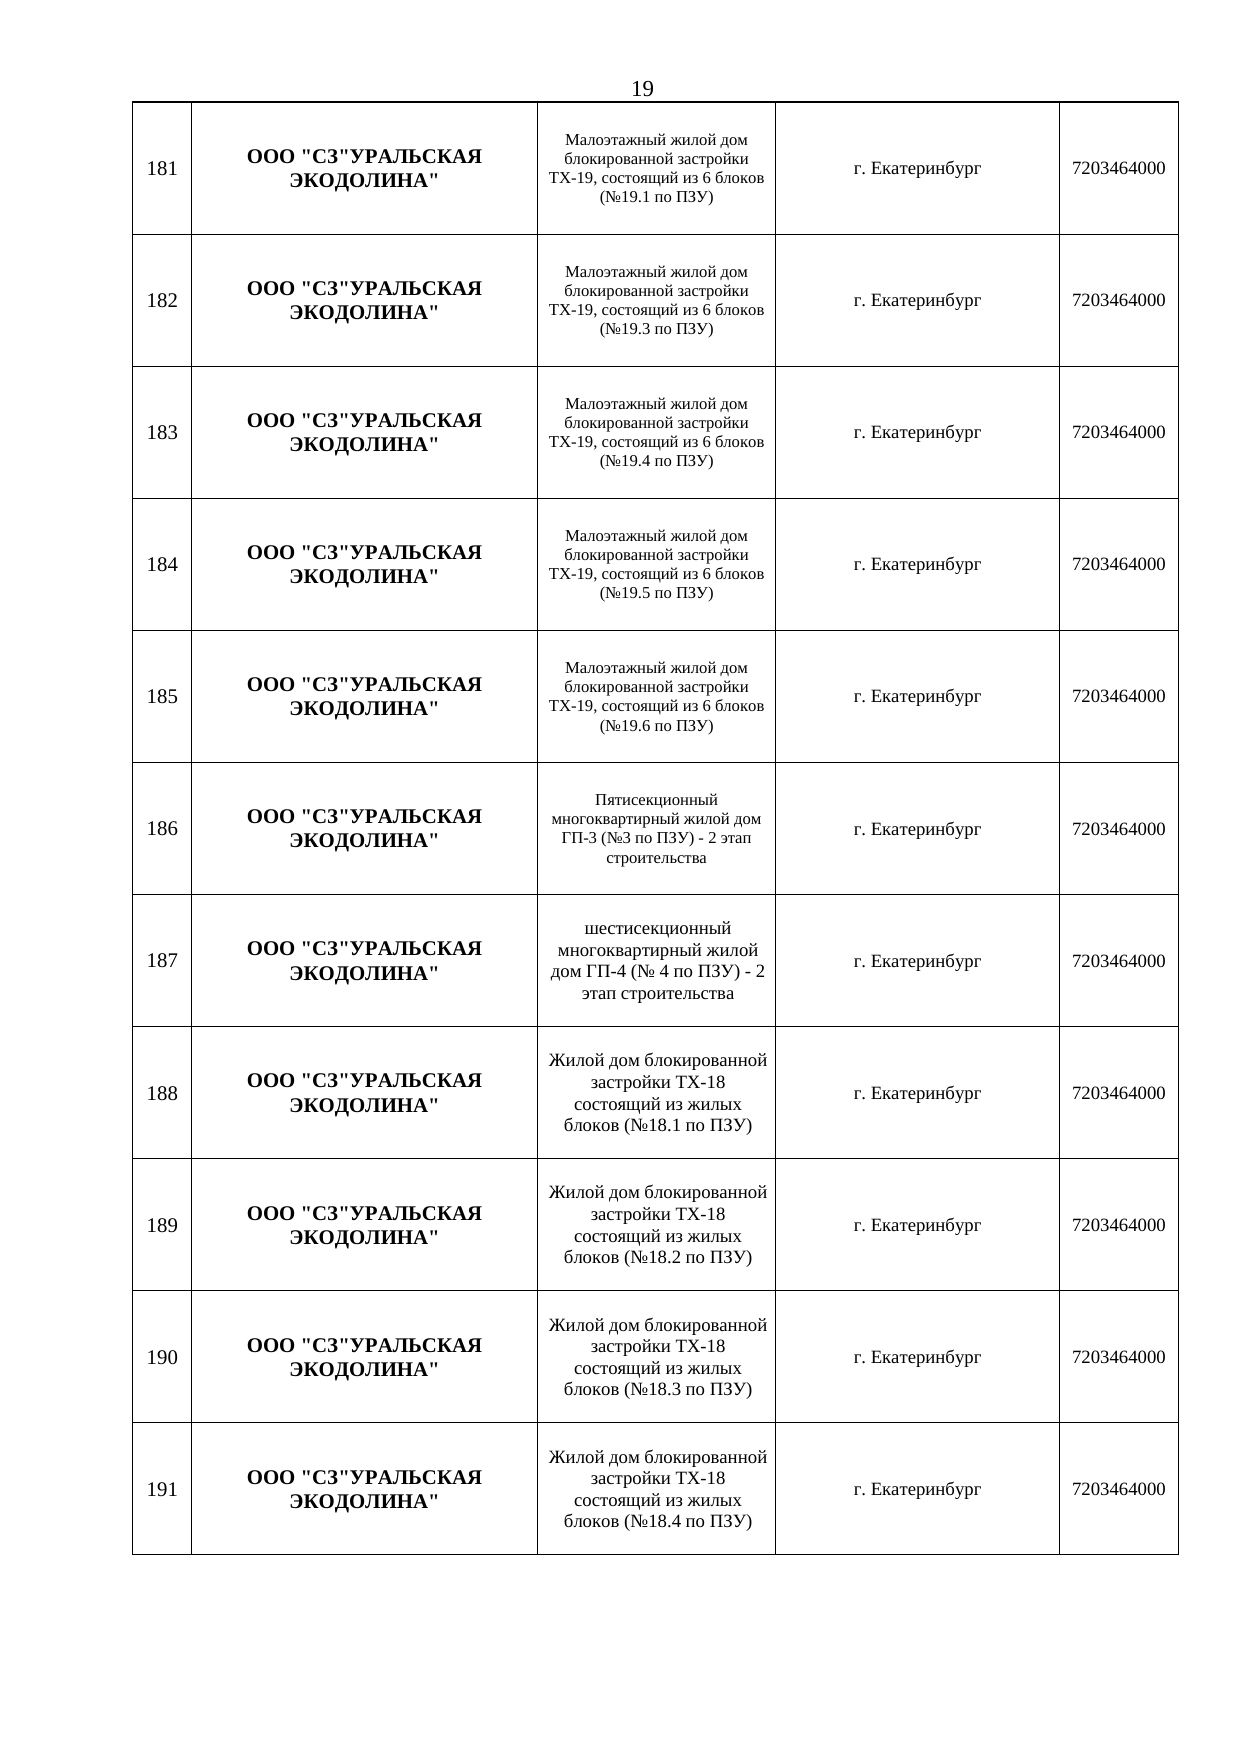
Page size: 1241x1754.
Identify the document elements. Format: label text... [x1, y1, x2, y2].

table_cell ООО "СЗ"УРАЛЬСКАЯ ЭКОДОЛИНА" [192, 763, 537, 894]
table_cell 189 [133, 1159, 191, 1290]
table_cell 185 [133, 631, 191, 762]
table_cell г. Екатеринбург [776, 895, 1059, 1026]
table_cell г. Екатеринбург [776, 499, 1059, 630]
table_cell 7203464000 [1060, 103, 1178, 233]
table_cell 7203464000 [1060, 235, 1178, 366]
table_cell шестисекционный многоквартирный жилой дом ГП-4 (№ 4 по ПЗУ) - 2 этап строительства [538, 895, 775, 1026]
table_cell 188 [133, 1027, 191, 1158]
table_cell г. Екатеринбург [776, 1291, 1059, 1422]
table_cell г. Екатеринбург [776, 1159, 1059, 1290]
table_cell Малоэтажный жилой дом блокированной застройки ТХ-19, состоящий из 6 блоков (№19.1 по ПЗУ) [538, 103, 775, 233]
table_cell 7203464000 [1060, 1291, 1178, 1422]
table_cell ООО "СЗ"УРАЛЬСКАЯ ЭКОДОЛИНА" [192, 499, 537, 630]
table_cell 7203464000 [1060, 1423, 1178, 1554]
table_cell ООО "СЗ"УРАЛЬСКАЯ ЭКОДОЛИНА" [192, 1423, 537, 1554]
table_cell ООО "СЗ"УРАЛЬСКАЯ ЭКОДОЛИНА" [192, 103, 537, 233]
table_cell ООО "СЗ"УРАЛЬСКАЯ ЭКОДОЛИНА" [192, 895, 537, 1026]
table_cell ООО "СЗ"УРАЛЬСКАЯ ЭКОДОЛИНА" [192, 631, 537, 762]
table_cell 7203464000 [1060, 1027, 1178, 1158]
table_cell Малоэтажный жилой дом блокированной застройки ТХ-19, состоящий из 6 блоков (№19.6 по ПЗУ) [538, 631, 775, 762]
table_cell г. Екатеринбург [776, 235, 1059, 366]
table_cell ООО "СЗ"УРАЛЬСКАЯ ЭКОДОЛИНА" [192, 1027, 537, 1158]
table_cell ООО "СЗ"УРАЛЬСКАЯ ЭКОДОЛИНА" [192, 367, 537, 498]
table_cell 190 [133, 1291, 191, 1422]
table_cell 7203464000 [1060, 499, 1178, 630]
table_cell г. Екатеринбург [776, 763, 1059, 894]
table_cell ООО "СЗ"УРАЛЬСКАЯ ЭКОДОЛИНА" [192, 1159, 537, 1290]
table_cell г. Екатеринбург [776, 631, 1059, 762]
table_cell 7203464000 [1060, 1159, 1178, 1290]
table_cell 7203464000 [1060, 367, 1178, 498]
table_cell Жилой дом блокированной застройки ТХ-18 состоящий из жилых блоков (№18.2 по ПЗУ) [538, 1159, 775, 1290]
table_cell Малоэтажный жилой дом блокированной застройки ТХ-19, состоящий из 6 блоков (№19.3 по ПЗУ) [538, 235, 775, 366]
table_cell Пятисекционный многоквартирный жилой дом ГП-3 (№3 по ПЗУ) - 2 этап строительства [538, 763, 775, 894]
table_cell 186 [133, 763, 191, 894]
table_cell 7203464000 [1060, 895, 1178, 1026]
table_cell ООО "СЗ"УРАЛЬСКАЯ ЭКОДОЛИНА" [192, 1291, 537, 1422]
table_cell г. Екатеринбург [776, 1027, 1059, 1158]
table_cell 181 [133, 103, 191, 233]
table_cell ООО "СЗ"УРАЛЬСКАЯ ЭКОДОЛИНА" [192, 235, 537, 366]
table_cell 182 [133, 235, 191, 366]
table_cell Малоэтажный жилой дом блокированной застройки ТХ-19, состоящий из 6 блоков (№19.5 по ПЗУ) [538, 499, 775, 630]
table_cell 183 [133, 367, 191, 498]
table_cell Жилой дом блокированной застройки ТХ-18 состоящий из жилых блоков (№18.1 по ПЗУ) [538, 1027, 775, 1158]
table_cell 7203464000 [1060, 631, 1178, 762]
table_cell г. Екатеринбург [776, 103, 1059, 233]
table_cell г. Екатеринбург [776, 1423, 1059, 1554]
table_cell 184 [133, 499, 191, 630]
table_cell Жилой дом блокированной застройки ТХ-18 состоящий из жилых блоков (№18.3 по ПЗУ) [538, 1291, 775, 1422]
table_cell 7203464000 [1060, 763, 1178, 894]
table_cell 187 [133, 895, 191, 1026]
table_cell Жилой дом блокированной застройки ТХ-18 состоящий из жилых блоков (№18.4 по ПЗУ) [538, 1423, 775, 1554]
table_cell г. Екатеринбург [776, 367, 1059, 498]
table_cell 191 [133, 1423, 191, 1554]
table_cell Малоэтажный жилой дом блокированной застройки ТХ-19, состоящий из 6 блоков (№19.4 по ПЗУ) [538, 367, 775, 498]
